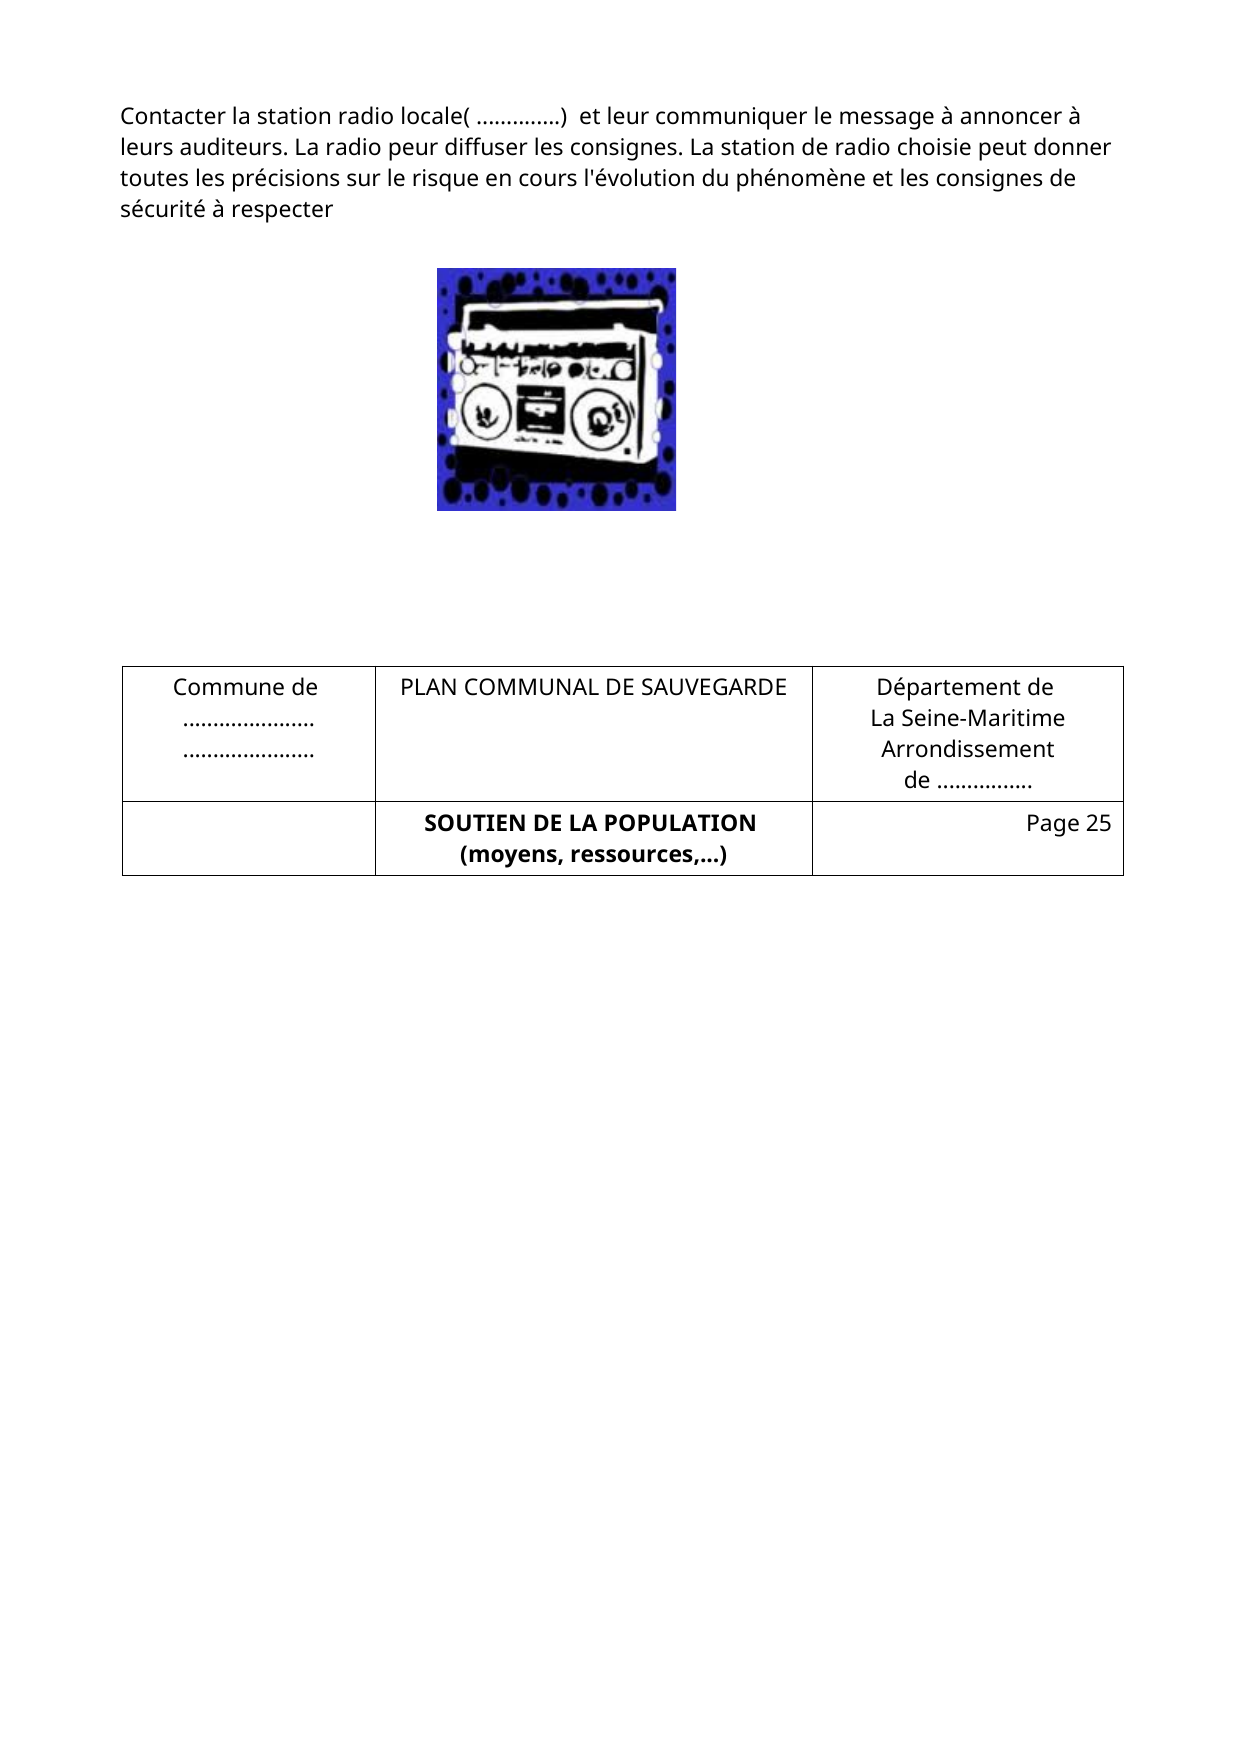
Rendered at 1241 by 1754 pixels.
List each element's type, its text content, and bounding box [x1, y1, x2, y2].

table_cell [123, 802, 375, 875]
table_header PLAN COMMUNAL DE SAUVEGARDE [376, 667, 812, 801]
table_cell SOUTIEN DE LA POPULATION (moyens, ressources,...) [376, 802, 812, 875]
table_cell Page 25 [813, 802, 1123, 875]
table_header Département de La Seine-Maritime Arrondissement de ................ [813, 667, 1123, 801]
text Contacter la station radio locale( ..............) et leur communiquer le message à annoncer à leurs auditeurs. La radio peur diffuser les consignes. La station de radio choisie peut donner toutes les précisions sur le risque en cours l'évolution du phénomène et les consignes de sécurité à respecter [120, 100, 1121, 224]
picture [437, 268, 677, 511]
table_header Commune de ...................... ...................... [123, 667, 375, 801]
